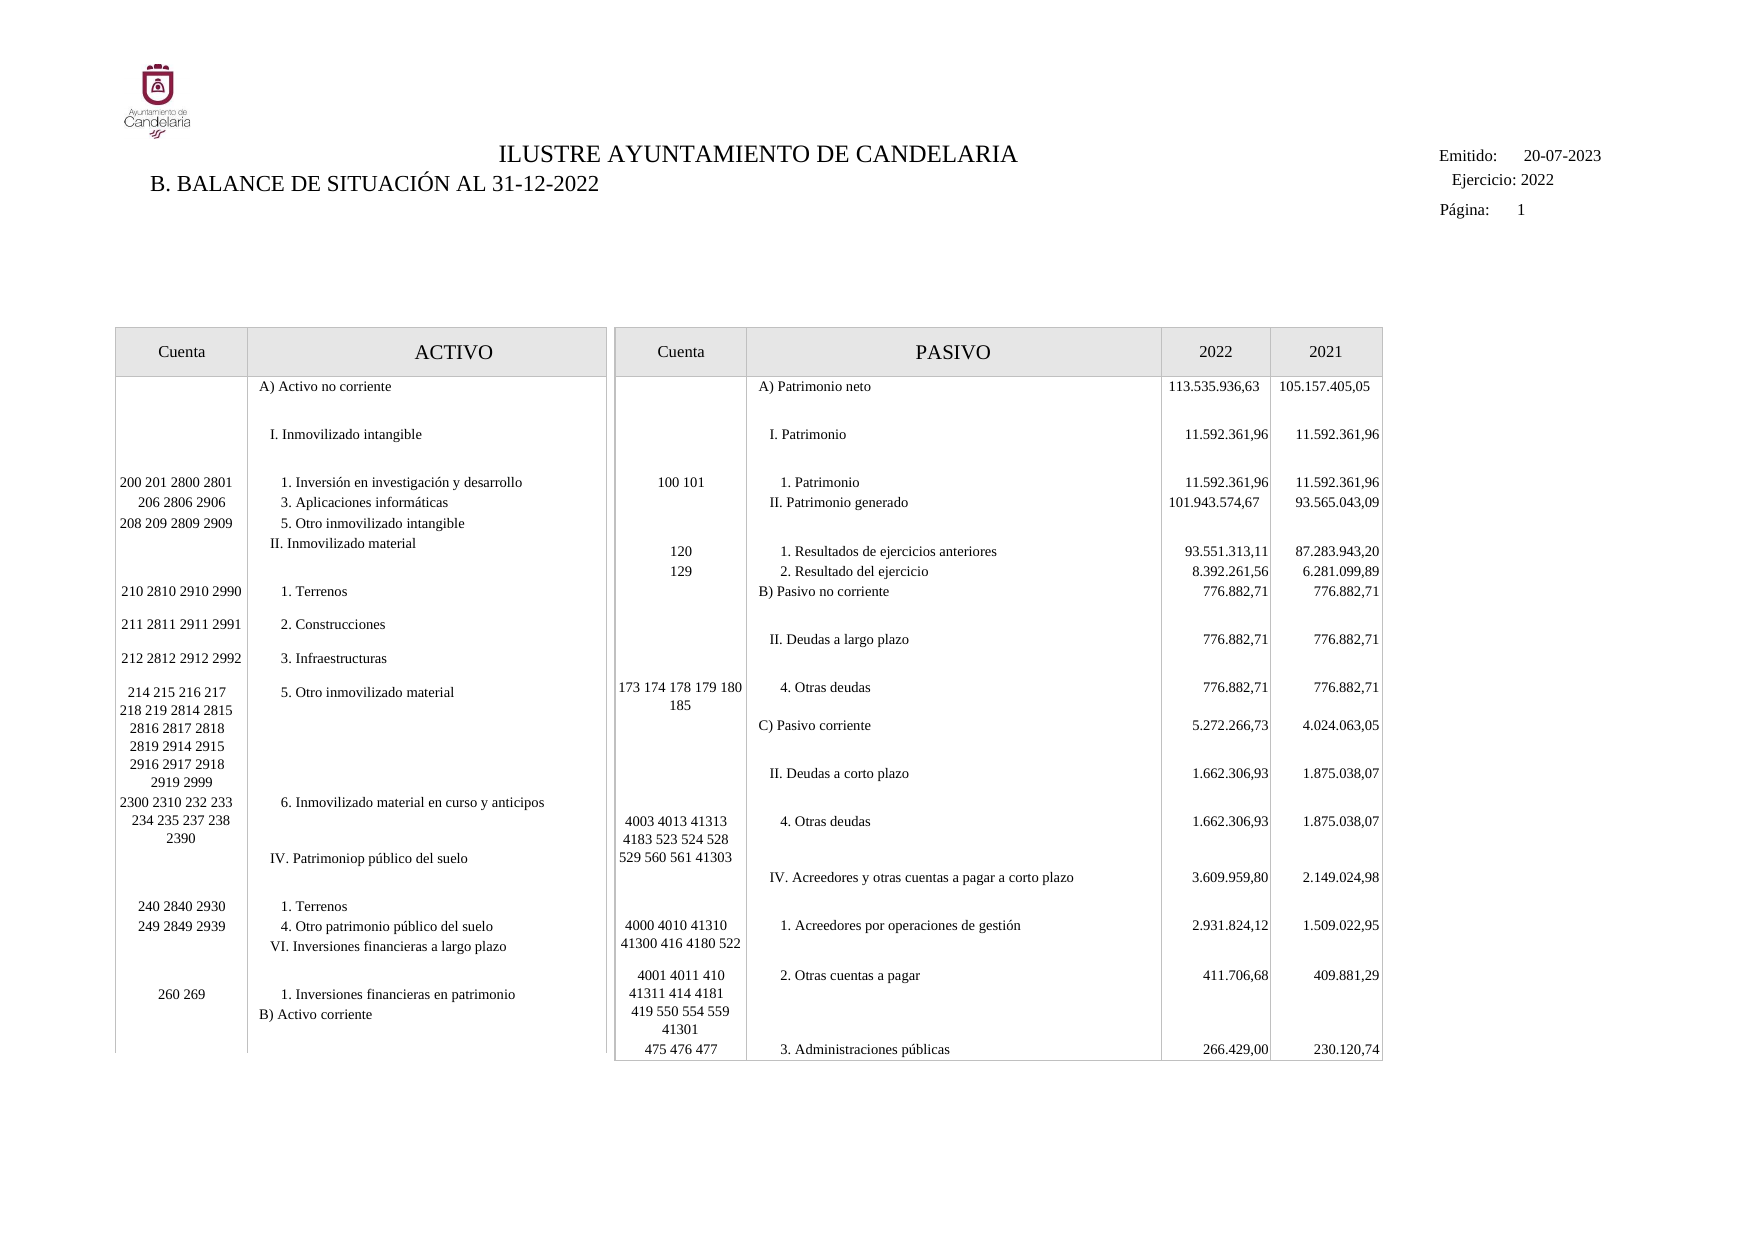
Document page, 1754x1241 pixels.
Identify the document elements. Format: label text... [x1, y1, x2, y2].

table_cell B) Pasivo no corriente [747, 581, 1161, 629]
table_cell II. Deudas a corto plazo [747, 763, 1161, 811]
table_cell A) Activo no corriente [248, 377, 606, 424]
table_cell II. Inmovilizado material [248, 533, 606, 581]
table_cell 776.882,71 [1162, 629, 1270, 677]
table_cell 411.706,68 [1162, 966, 1270, 1039]
table_cell B) Activo corriente [248, 1004, 606, 1052]
table_header [116, 1052, 606, 1061]
table_cell 1. Patrimonio [747, 473, 1161, 493]
table_cell [616, 377, 746, 424]
table_cell II. Patrimonio generado [747, 493, 1161, 541]
table_cell I. Inmovilizado intangible [248, 425, 606, 473]
table_cell 776.882,71 [1271, 581, 1382, 629]
table_cell 6. Inmovilizado material en curso y anticipos [248, 792, 606, 848]
table_cell 1. Terrenos [248, 581, 606, 614]
table_cell 4. Otras deudas [747, 811, 1161, 867]
table_cell 2. Construcciones [248, 615, 606, 648]
table_cell 776.882,71 [1162, 677, 1270, 715]
table_cell 11.592.361,96 [1271, 425, 1382, 473]
table_cell [616, 493, 746, 541]
table_cell 8.392.261,56 [1162, 561, 1270, 581]
table_cell 210 2810 2910 2990 [116, 581, 247, 614]
table_cell 230.120,74 [1271, 1040, 1382, 1059]
table_cell [616, 581, 746, 629]
table_header 2021 [1271, 328, 1382, 376]
table_cell 3. Administraciones públicas [747, 1040, 1161, 1059]
table_cell 101.943.574,67 [1162, 493, 1270, 541]
table_cell 4000 4010 41310 41300 416 4180 522 [616, 915, 746, 966]
table_cell 214 215 216 217 218 219 2814 2815 2816 2817 2818 2819 2914 2915 2916 2917 2918 2919 2999 [116, 683, 247, 792]
table_cell [616, 715, 746, 763]
table_cell [116, 1004, 247, 1052]
table_cell 5. Otro inmovilizado material [248, 683, 606, 792]
table_cell [116, 377, 247, 424]
table_cell [116, 936, 247, 984]
table_cell 2.931.824,12 [1162, 915, 1270, 966]
table_cell 1.662.306,93 [1162, 811, 1270, 867]
table_cell 93.551.313,11 [1162, 541, 1270, 561]
table_cell [116, 425, 247, 473]
table_cell 4. Otro patrimonio público del suelo [248, 916, 606, 936]
table_cell 100 101 [616, 473, 746, 493]
table_cell A) Patrimonio neto [747, 377, 1161, 424]
table_cell 211 2811 2911 2991 [116, 615, 247, 648]
table_cell 3. Infraestructuras [248, 649, 606, 682]
table_cell 129 [616, 561, 746, 581]
table_cell II. Deudas a largo plazo [747, 629, 1161, 677]
table_cell 212 2812 2912 2992 [116, 649, 247, 682]
table_cell 4003 4013 41313 4183 523 524 528 529 560 561 41303 [616, 811, 746, 867]
table_cell 11.592.361,96 [1271, 473, 1382, 493]
table_cell IV. Patrimoniop público del suelo [248, 848, 606, 896]
table_cell 776.882,71 [1162, 581, 1270, 629]
table_cell B. BALANCE DE SITUACIÓN AL 31-12-2022 [150, 170, 1147, 222]
table_cell 4.024.063,05 [1271, 715, 1382, 763]
table_cell 120 [616, 541, 746, 561]
table_cell [616, 629, 746, 677]
table_cell [116, 848, 247, 896]
table_cell [616, 867, 746, 915]
table_cell 2. Resultado del ejercicio [747, 561, 1161, 581]
table_cell 5. Otro inmovilizado intangible [248, 513, 606, 533]
table_cell 3. Aplicaciones informáticas [248, 493, 606, 513]
table_cell 11.592.361,96 [1162, 473, 1270, 493]
table_cell 1. Inversiones financieras en patrimonio [248, 984, 606, 1004]
table_header ACTIVO [248, 328, 606, 376]
table_cell 249 2849 2939 [116, 916, 247, 936]
table_header Emitido: 20-07-2023 [1147, 139, 1601, 169]
table_cell 266.429,00 [1162, 1040, 1270, 1059]
table_header [606, 297, 1668, 1061]
table_cell 173 174 178 179 180 185 [616, 677, 746, 715]
table_cell 1.875.038,07 [1271, 763, 1382, 811]
table_cell 1.509.022,95 [1271, 915, 1382, 966]
table_cell 776.882,71 [1271, 629, 1382, 677]
table_cell 240 2840 2930 [116, 896, 247, 916]
table_cell 200 201 2800 2801 [116, 473, 247, 493]
table_cell 87.283.943,20 [1271, 541, 1382, 561]
table_cell [616, 425, 746, 473]
table_header Cuenta [616, 328, 746, 376]
table_cell 93.565.043,09 [1271, 493, 1382, 541]
table_cell 5.272.266,73 [1162, 715, 1270, 763]
table_cell 409.881,29 [1271, 966, 1382, 1039]
table_cell 1.875.038,07 [1271, 811, 1382, 867]
table_cell 11.592.361,96 [1162, 425, 1270, 473]
table_header [116, 297, 606, 327]
table_header Cuenta [116, 328, 247, 376]
table_cell 1. Resultados de ejercicios anteriores [747, 541, 1161, 561]
table_cell 1. Acreedores por operaciones de gestión [747, 915, 1161, 966]
table_cell 208 209 2809 2909 [116, 513, 247, 533]
table_cell 3.609.959,80 [1162, 867, 1270, 915]
table_cell 1.662.306,93 [1162, 763, 1270, 811]
table_cell 113.535.936,63 [1162, 377, 1270, 424]
table_cell I. Patrimonio [747, 425, 1161, 473]
table_cell 2.149.024,98 [1271, 867, 1382, 915]
table_cell C) Pasivo corriente [747, 715, 1161, 763]
table_cell VI. Inversiones financieras a largo plazo [248, 936, 606, 984]
table_cell 4001 4011 410 41311 414 4181 419 550 554 559 41301 [616, 966, 746, 1039]
table_cell 1. Terrenos [248, 896, 606, 916]
table_header 2022 [1162, 328, 1270, 376]
table_cell 2. Otras cuentas a pagar [747, 966, 1161, 1039]
table_cell 206 2806 2906 [116, 493, 247, 513]
table_cell [116, 533, 247, 581]
table_header ILUSTRE AYUNTAMIENTO DE CANDELARIA [150, 139, 1147, 169]
table_cell 776.882,71 [1271, 677, 1382, 715]
table_cell 6.281.099,89 [1271, 561, 1382, 581]
table_cell Ejercicio: 2022 Página: 1 [1147, 170, 1601, 222]
table_cell 105.157.405,05 [1271, 377, 1382, 424]
table_cell 475 476 477 [616, 1040, 746, 1059]
table_cell [616, 763, 746, 811]
table_cell 2300 2310 232 233 234 235 237 238 2390 [116, 792, 247, 848]
table_header PASIVO [747, 328, 1161, 376]
table_cell 260 269 [116, 984, 247, 1004]
table_cell 1. Inversión en investigación y desarrollo [248, 473, 606, 493]
table_cell IV. Acreedores y otras cuentas a pagar a corto plazo [747, 867, 1161, 915]
table_cell 4. Otras deudas [747, 677, 1161, 715]
